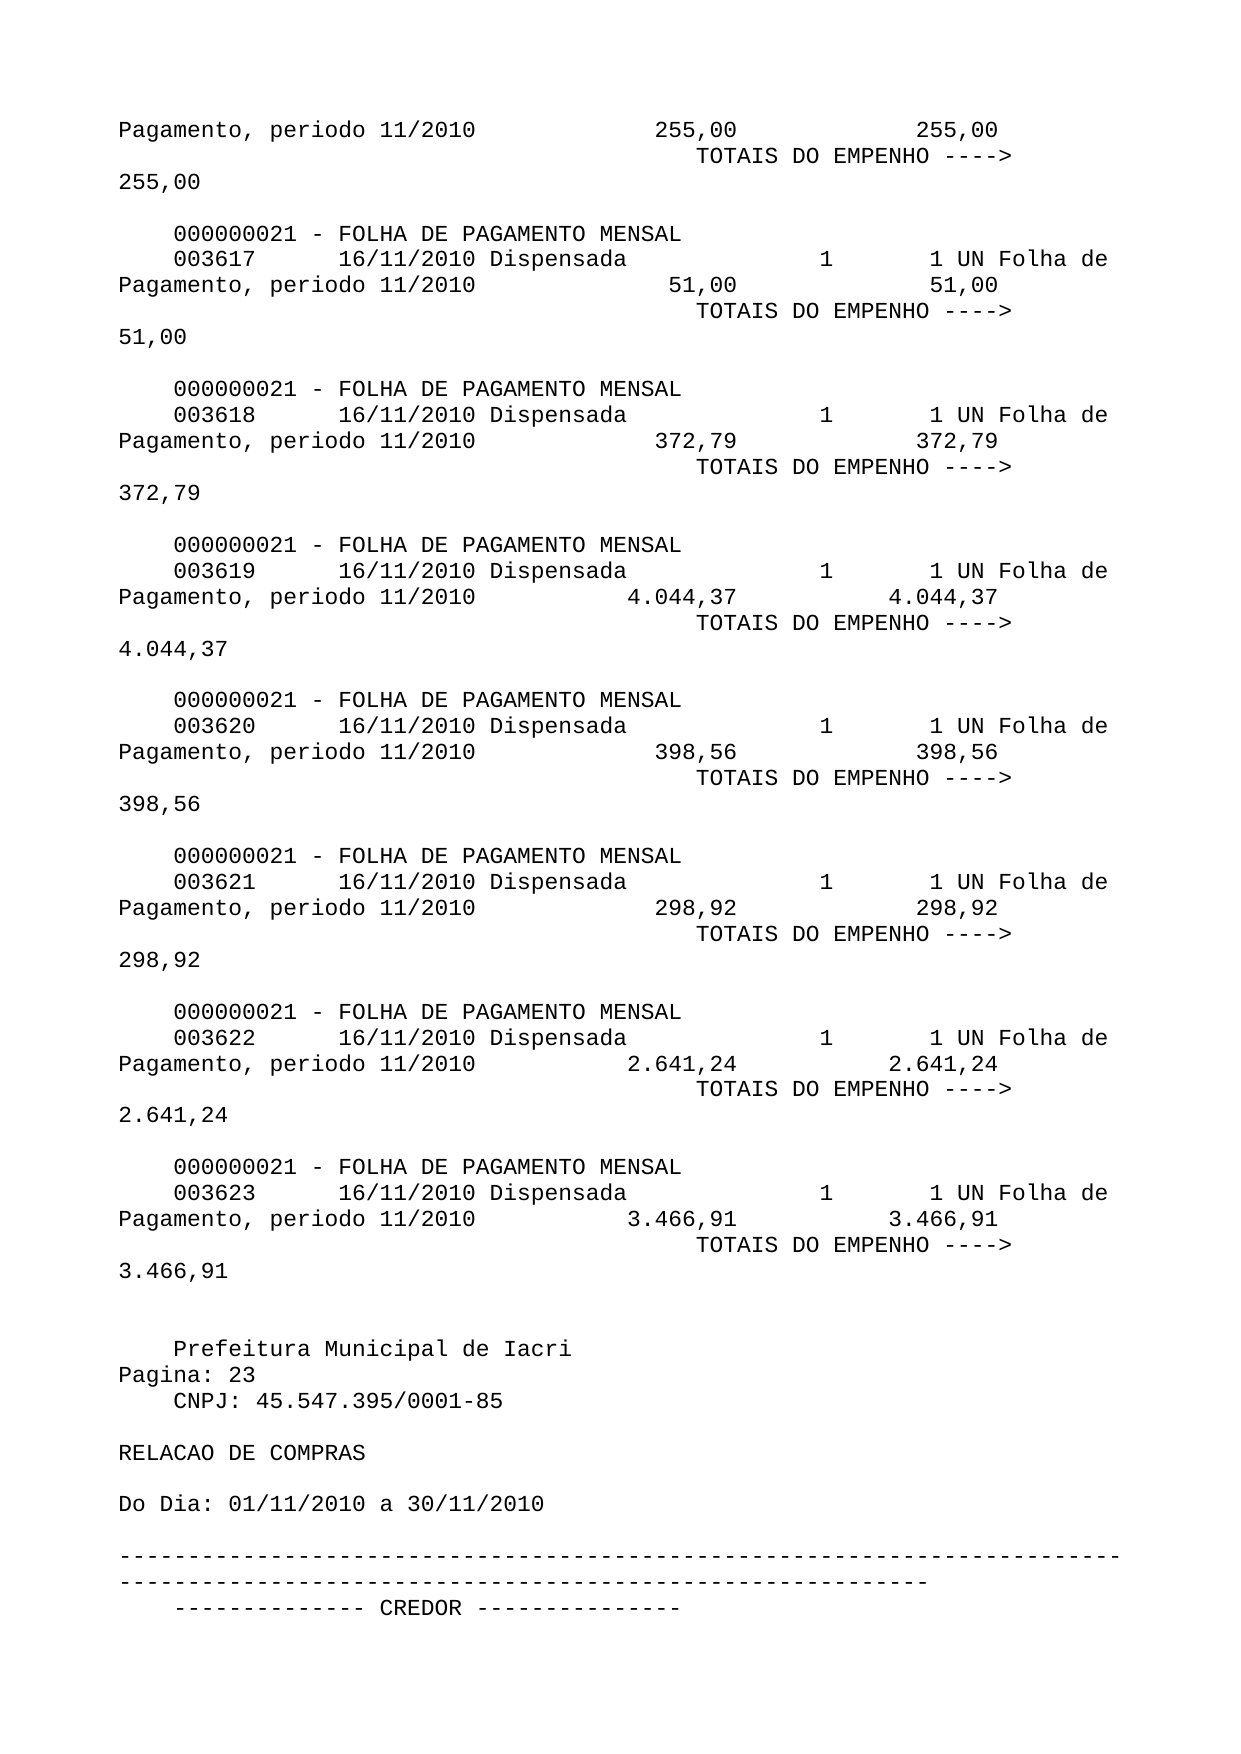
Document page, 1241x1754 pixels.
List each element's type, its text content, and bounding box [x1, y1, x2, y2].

text TOTAIS DO EMPENHO ----> 372,79 [118, 455, 1122, 507]
text 003621 16/11/2010 Dispensada 1 1 UN Folha de Pagamento, periodo 11/2010 298,92 298,92 [118, 870, 1122, 922]
text TOTAIS DO EMPENHO ----> 255,00 [118, 144, 1122, 196]
text ------------------------------------------------------------------------------------------------------------------------------------ [118, 1519, 1122, 1597]
text 000000021 - FOLHA DE PAGAMENTO MENSAL [118, 1000, 1122, 1026]
text 003617 16/11/2010 Dispensada 1 1 UN Folha de Pagamento, periodo 11/2010 51,00 51,00 [118, 248, 1122, 300]
text 000000021 - FOLHA DE PAGAMENTO MENSAL [118, 844, 1122, 870]
text 000000021 - FOLHA DE PAGAMENTO MENSAL [118, 222, 1122, 248]
text Prefeitura Municipal de Iacri Pagina: 23 [118, 1337, 1122, 1389]
text TOTAIS DO EMPENHO ----> 298,92 [118, 922, 1122, 974]
text 000000021 - FOLHA DE PAGAMENTO MENSAL [118, 377, 1122, 403]
text Pagamento, periodo 11/2010 255,00 255,00 [118, 118, 1122, 144]
text 003619 16/11/2010 Dispensada 1 1 UN Folha de Pagamento, periodo 11/2010 4.044,37 4.044,37 [118, 559, 1122, 611]
text TOTAIS DO EMPENHO ----> 51,00 [118, 300, 1122, 352]
text 003622 16/11/2010 Dispensada 1 1 UN Folha de Pagamento, periodo 11/2010 2.641,24 2.641,24 [118, 1026, 1122, 1078]
text 003623 16/11/2010 Dispensada 1 1 UN Folha de Pagamento, periodo 11/2010 3.466,91 3.466,91 [118, 1182, 1122, 1233]
text -------------- CREDOR --------------- [118, 1597, 1122, 1622]
text 000000021 - FOLHA DE PAGAMENTO MENSAL [118, 1156, 1122, 1182]
text 000000021 - FOLHA DE PAGAMENTO MENSAL [118, 533, 1122, 559]
text 000000021 - FOLHA DE PAGAMENTO MENSAL [118, 689, 1122, 715]
text Do Dia: 01/11/2010 a 30/11/2010 [118, 1467, 1122, 1519]
text TOTAIS DO EMPENHO ----> 4.044,37 [118, 611, 1122, 663]
text TOTAIS DO EMPENHO ----> 3.466,91 [118, 1233, 1122, 1285]
text TOTAIS DO EMPENHO ----> 2.641,24 [118, 1078, 1122, 1130]
text CNPJ: 45.547.395/0001-85 [118, 1389, 1122, 1415]
text 003620 16/11/2010 Dispensada 1 1 UN Folha de Pagamento, periodo 11/2010 398,56 398,56 [118, 715, 1122, 767]
text 003618 16/11/2010 Dispensada 1 1 UN Folha de Pagamento, periodo 11/2010 372,79 372,79 [118, 403, 1122, 455]
text RELACAO DE COMPRAS [118, 1415, 1122, 1467]
text TOTAIS DO EMPENHO ----> 398,56 [118, 767, 1122, 818]
